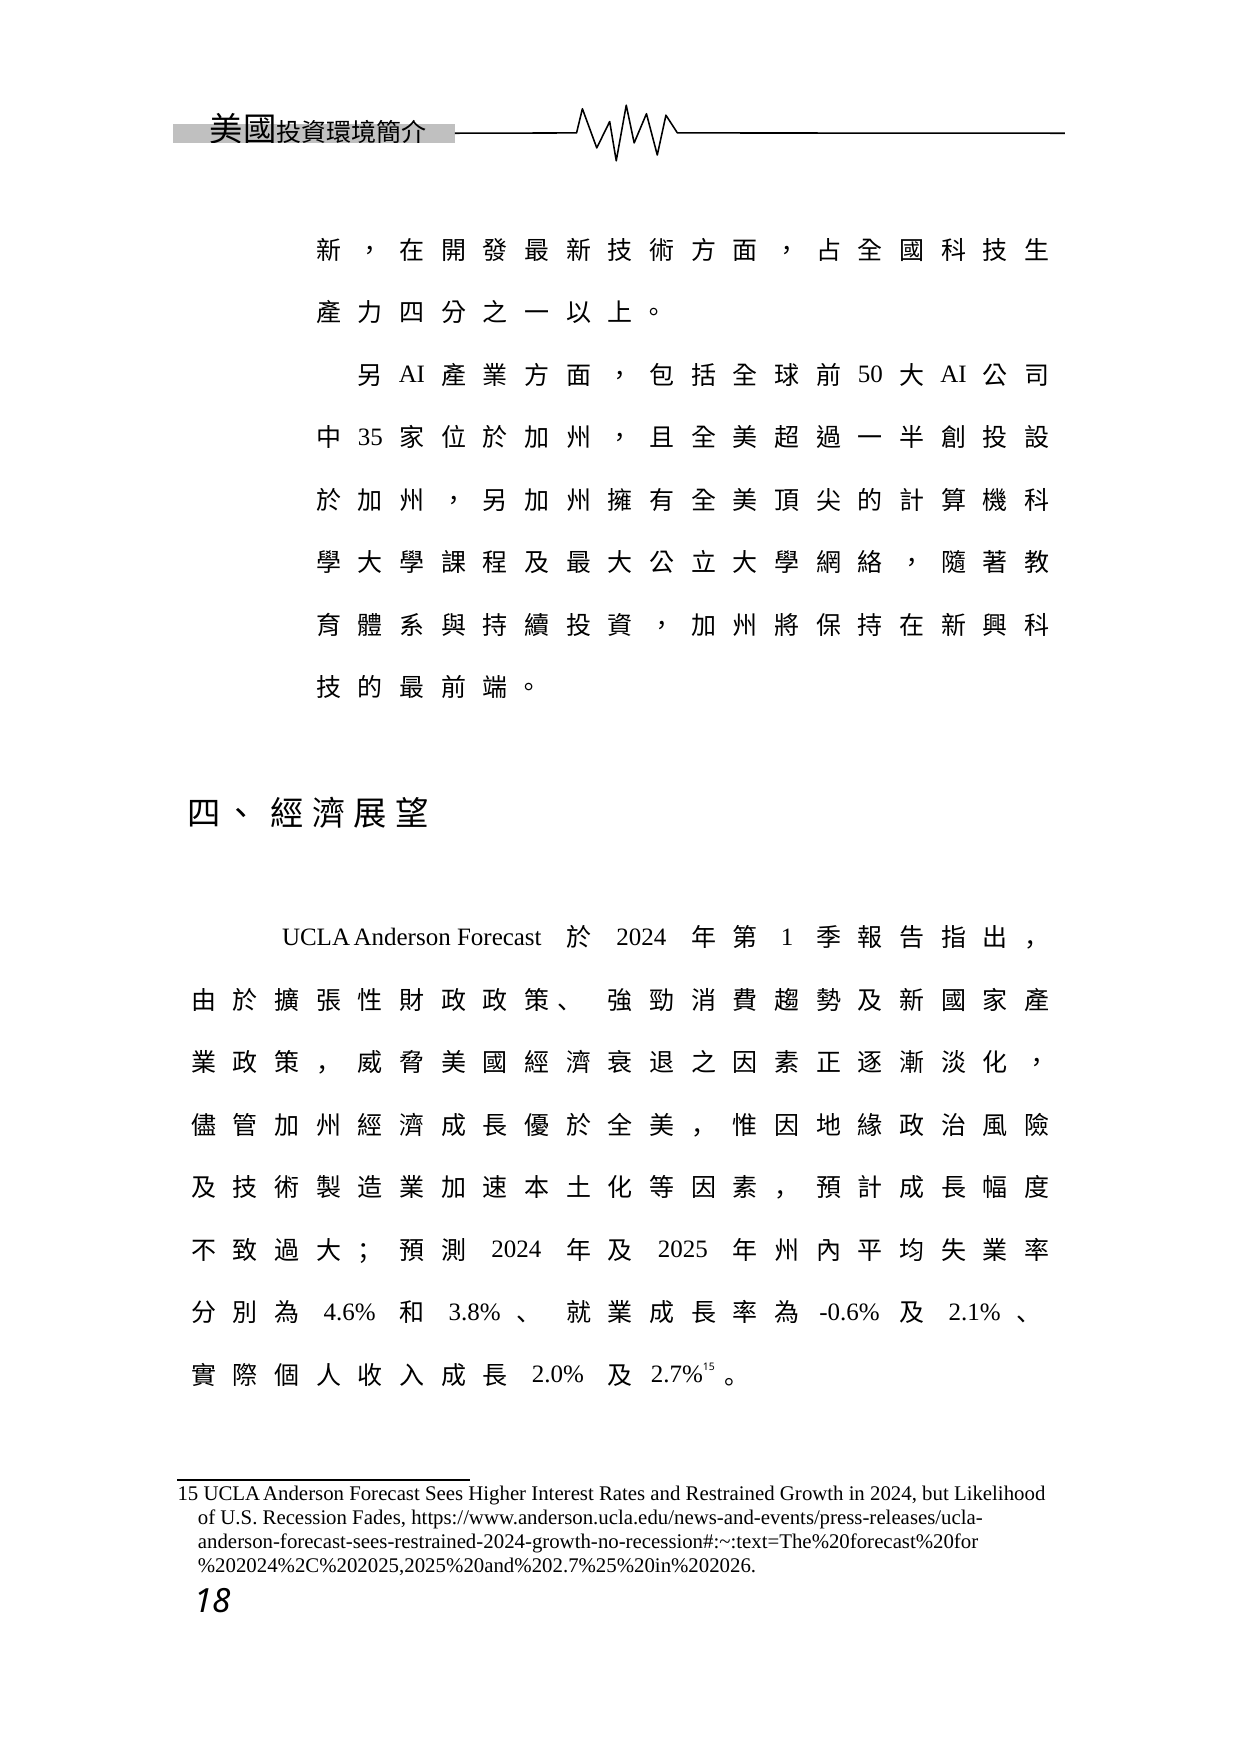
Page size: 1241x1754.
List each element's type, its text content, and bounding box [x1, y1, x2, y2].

text 另AI產業方面，包括全球前50大AI公司中35家位於加州，且全美超過一半創投設於加州，另加州擁有全美頂尖的計算機科學大學課程及最大公立大學網絡，隨著教育體系與持續投資，加州將保持在新興科技的最前端。 [281, 332, 1058, 707]
text 四、經濟展望 [183, 769, 1058, 832]
text UCLA Anderson Forecast Sees Higher Interest Rates and Restrained Growth in 2024, but Likelihood of U.S. Recession Fades, https://www.anderson.ucla.edu/news-and-events/press-releases/ucla-anderson-forecast-sees-restrained-2024-growth-no-recession#:~:text=The%20forecast%20for%202024%2C%202025,2025%20and%202.7%25%20in%202026. [177, 1481, 1063, 1577]
text 新，在開發最新技術方面，占全國科技生產力四分之一以上。 [281, 207, 1058, 332]
text UCLA Anderson Forecast於2024年第1季報告指出，由於擴張性財政政策、強勁消費趨勢及新國家產業政策，威脅美國經濟衰退之因素正逐漸淡化，儘管加州經濟成長優於全美，惟因地緣政治風險及技術製造業加速本土化等因素，預計成長幅度不致過大；預測2024年及2025年州內平均失業率分別為4.6%和3.8%、就業成長率為-0.6%及2.1%、實際個人收入成長2.0%及2.7%。 [183, 894, 1058, 1394]
